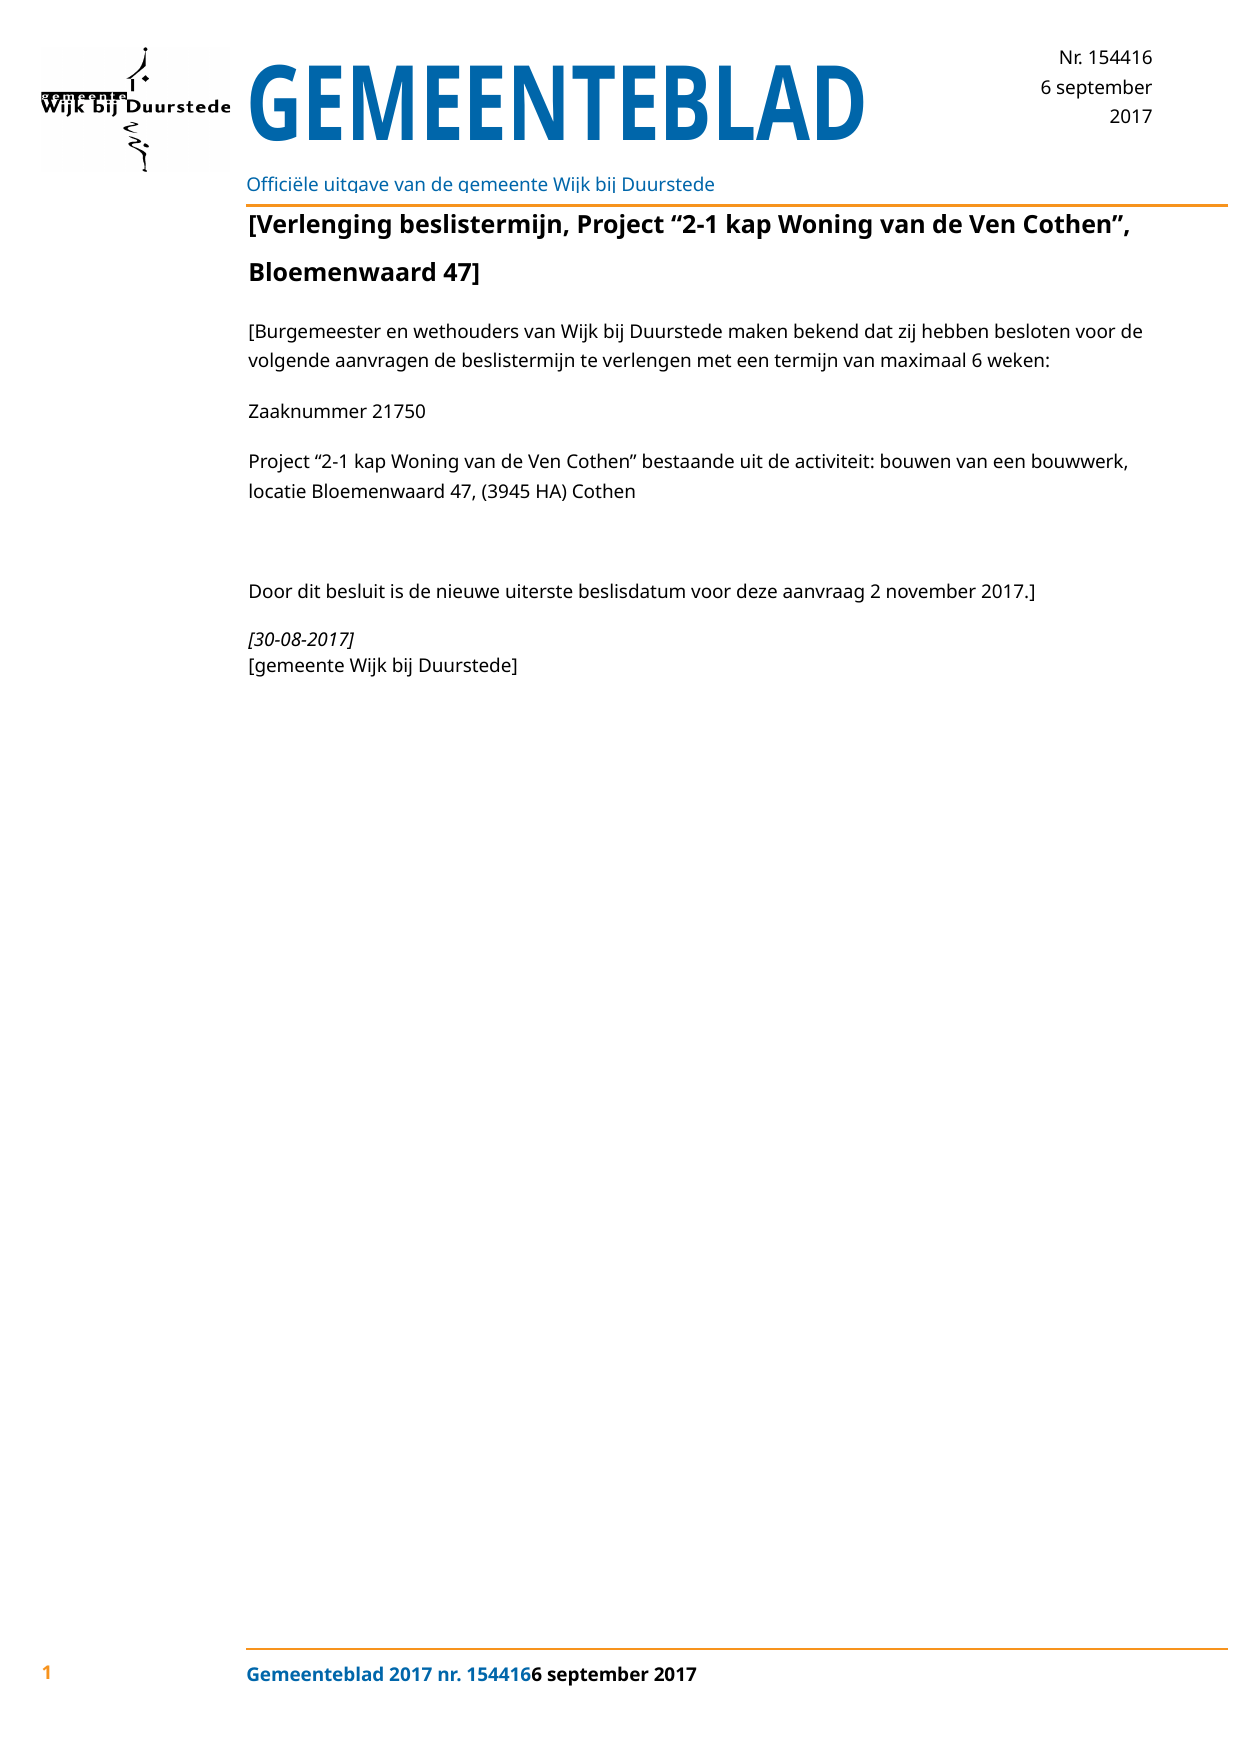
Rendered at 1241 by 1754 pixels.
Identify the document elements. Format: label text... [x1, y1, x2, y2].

picture [41, 47, 231, 172]
text [Verlenging beslistermijn, Project “2-1 kap Woning van de Ven Cothen”, Bloemenwaard 47] [248, 207, 1152, 288]
text Project “2-1 kap Woning van de Ven Cothen” bestaande uit de activiteit: bouwen van een bouwwerk, locatie Bloemenwaard 47, (3945 HA) Cothen [248, 448, 1152, 504]
text [30-08-2017] [248, 627, 1152, 652]
text [Burgemeester en wethouders van Wijk bij Duurstede maken bekend dat zij hebben besloten voor de volgende aanvragen de beslistermijn te verlengen met een termijn van maximaal 6 weken: [248, 318, 1152, 373]
text [gemeente Wijk bij Duurstede] [248, 652, 1152, 678]
text Zaaknummer 21750 [248, 398, 1152, 424]
text Door dit besluit is de nieuwe uiterste beslisdatum voor deze aanvraag 2 november 2017.] [248, 579, 1152, 604]
